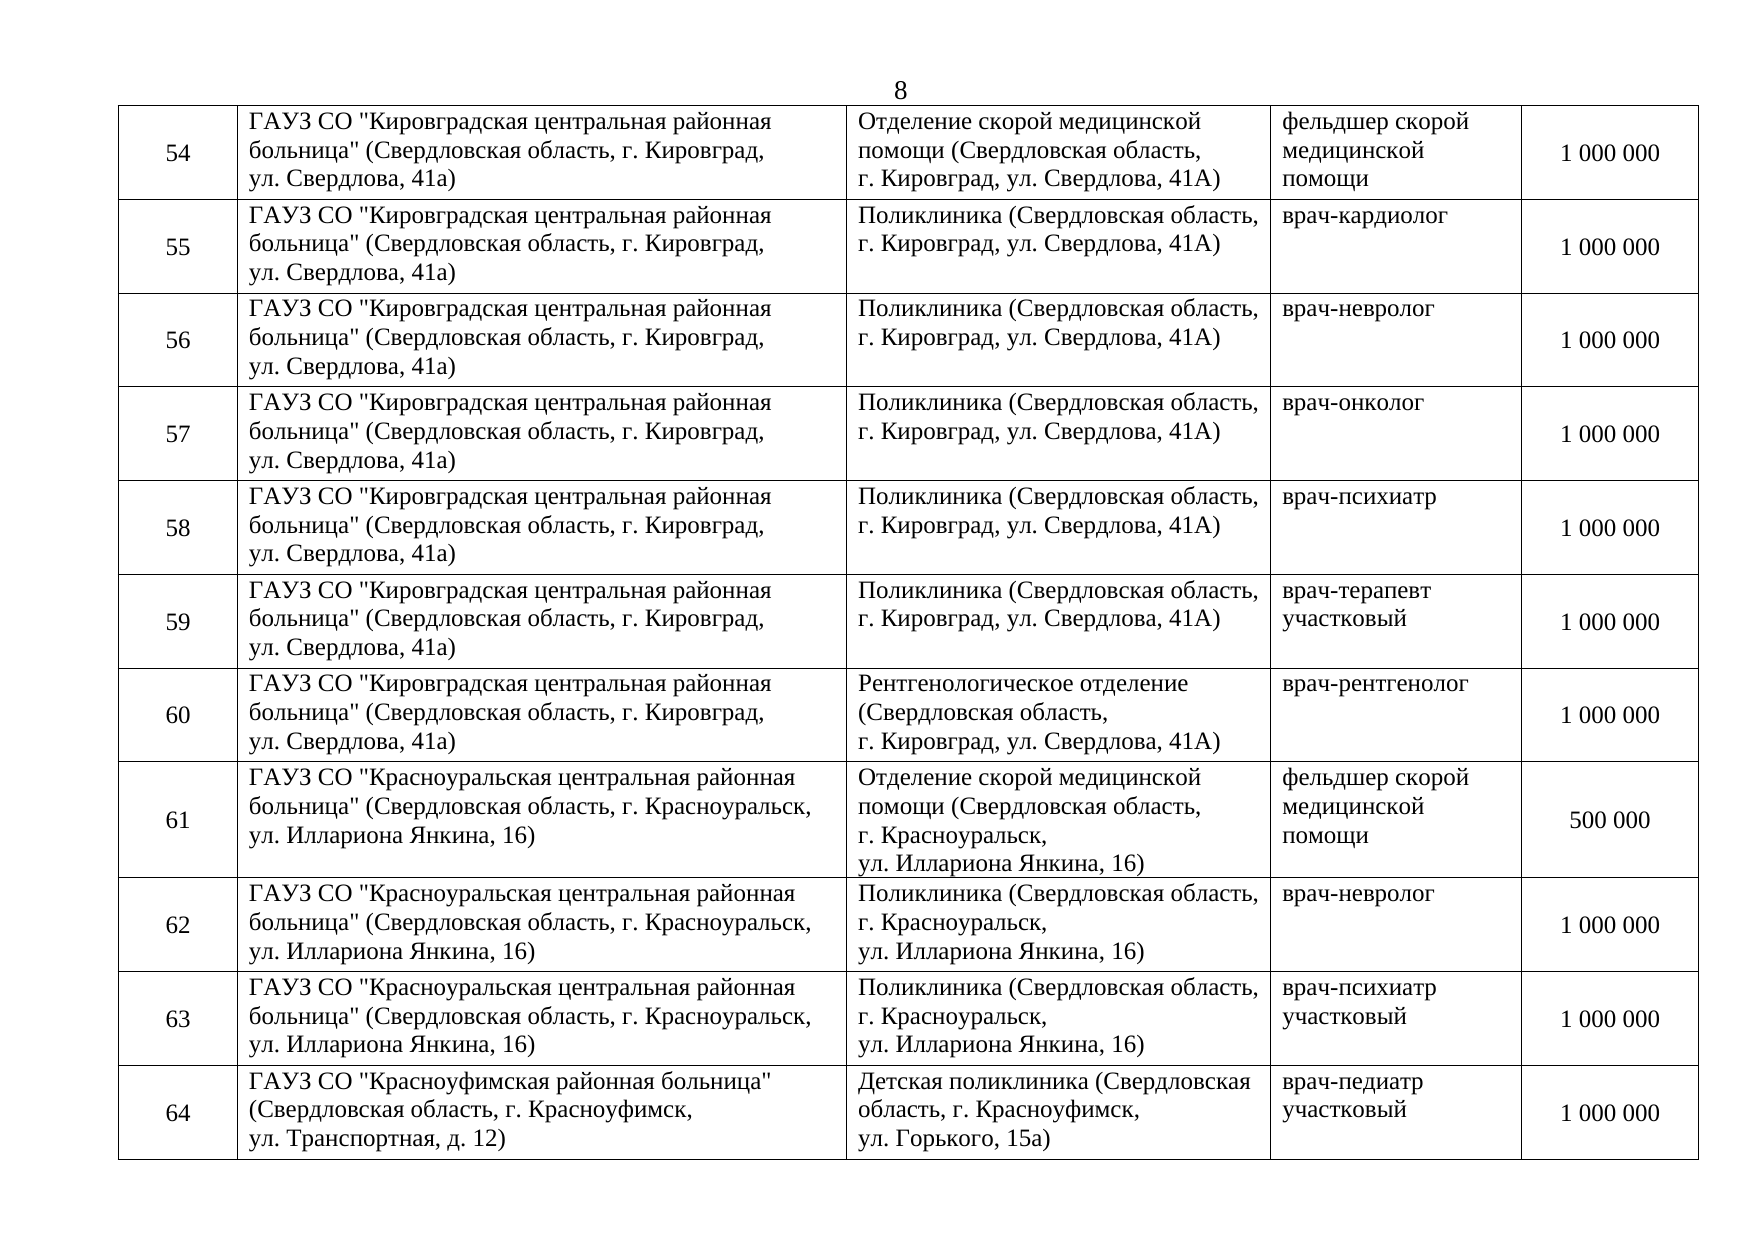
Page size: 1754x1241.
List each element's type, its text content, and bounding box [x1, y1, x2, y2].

table_cell ГАУЗ СО "Красноуфимская районная больница" (Свердловская область, г. Красноуфимск, ул. Транспортная, д. 12) [238, 1066, 846, 1158]
table_cell Поликлиника (Свердловская область, г. Красноуральск, ул. Иллариона Янкина, 16) [847, 878, 1270, 971]
table_cell 1 000 000 [1522, 575, 1698, 667]
table_cell Поликлиника (Свердловская область, г. Кировград, ул. Свердлова, 41А) [847, 200, 1270, 292]
table_cell ГАУЗ СО "Кировградская центральная районная больница" (Свердловская область, г. Кировград, ул. Свердлова, 41а) [238, 200, 846, 292]
table_cell ГАУЗ СО "Красноуральская центральная районная больница" (Свердловская область, г. Красноуральск, ул. Иллариона Янкина, 16) [238, 762, 846, 877]
table_cell врач-невролог [1271, 878, 1521, 971]
table_cell ГАУЗ СО "Кировградская центральная районная больница" (Свердловская область, г. Кировград, ул. Свердлова, 41а) [238, 387, 846, 480]
table_cell 1 000 000 [1522, 878, 1698, 971]
table_cell ГАУЗ СО "Кировградская центральная районная больница" (Свердловская область, г. Кировград, ул. Свердлова, 41а) [238, 106, 846, 199]
table_cell 63 [119, 972, 237, 1065]
table_cell Отделение скорой медицинской помощи (Свердловская область, г. Кировград, ул. Свердлова, 41А) [847, 106, 1270, 199]
table_cell 55 [119, 200, 237, 292]
table_cell 56 [119, 294, 237, 386]
table_cell 54 [119, 106, 237, 199]
table_cell 1 000 000 [1522, 972, 1698, 1065]
table_cell 60 [119, 669, 237, 761]
table_cell Поликлиника (Свердловская область, г. Кировград, ул. Свердлова, 41А) [847, 294, 1270, 386]
table_cell врач-психиатр [1271, 481, 1521, 574]
table_cell врач-педиатр участковый [1271, 1066, 1521, 1158]
table_cell 64 [119, 1066, 237, 1158]
table_cell 1 000 000 [1522, 481, 1698, 574]
table_cell ГАУЗ СО "Кировградская центральная районная больница" (Свердловская область, г. Кировград, ул. Свердлова, 41а) [238, 669, 846, 761]
table_cell 62 [119, 878, 237, 971]
table_cell 1 000 000 [1522, 669, 1698, 761]
table_cell Отделение скорой медицинской помощи (Свердловская область, г. Красноуральск, ул. Иллариона Янкина, 16) [847, 762, 1270, 877]
table_cell 500 000 [1522, 762, 1698, 877]
table_cell ГАУЗ СО "Кировградская центральная районная больница" (Свердловская область, г. Кировград, ул. Свердлова, 41а) [238, 575, 846, 667]
table_cell ГАУЗ СО "Кировградская центральная районная больница" (Свердловская область, г. Кировград, ул. Свердлова, 41а) [238, 294, 846, 386]
table_cell Поликлиника (Свердловская область, г. Красноуральск, ул. Иллариона Янкина, 16) [847, 972, 1270, 1065]
table_cell врач-психиатр участковый [1271, 972, 1521, 1065]
table_cell ГАУЗ СО "Красноуральская центральная районная больница" (Свердловская область, г. Красноуральск, ул. Иллариона Янкина, 16) [238, 972, 846, 1065]
table_cell Детская поликлиника (Свердловская область, г. Красноуфимск, ул. Горького, 15а) [847, 1066, 1270, 1158]
table_cell фельдшер скорой медицинской помощи [1271, 762, 1521, 877]
table_cell врач-рентгенолог [1271, 669, 1521, 761]
table_cell Рентгенологическое отделение (Свердловская область, г. Кировград, ул. Свердлова, 41А) [847, 669, 1270, 761]
table_cell Поликлиника (Свердловская область, г. Кировград, ул. Свердлова, 41А) [847, 387, 1270, 480]
table_cell 1 000 000 [1522, 387, 1698, 480]
table_cell ГАУЗ СО "Красноуральская центральная районная больница" (Свердловская область, г. Красноуральск, ул. Иллариона Янкина, 16) [238, 878, 846, 971]
table_cell Поликлиника (Свердловская область, г. Кировград, ул. Свердлова, 41А) [847, 481, 1270, 574]
table_cell врач-кардиолог [1271, 200, 1521, 292]
table_cell 1 000 000 [1522, 106, 1698, 199]
table_cell 57 [119, 387, 237, 480]
table_cell фельдшер скорой медицинской помощи [1271, 106, 1521, 199]
table_cell 59 [119, 575, 237, 667]
table_cell врач-невролог [1271, 294, 1521, 386]
table_cell Поликлиника (Свердловская область, г. Кировград, ул. Свердлова, 41А) [847, 575, 1270, 667]
table_cell врач-терапевт участковый [1271, 575, 1521, 667]
table_cell 1 000 000 [1522, 200, 1698, 292]
table_cell ГАУЗ СО "Кировградская центральная районная больница" (Свердловская область, г. Кировград, ул. Свердлова, 41а) [238, 481, 846, 574]
table_cell врач-онколог [1271, 387, 1521, 480]
table_cell 1 000 000 [1522, 1066, 1698, 1158]
table_cell 1 000 000 [1522, 294, 1698, 386]
table_cell 61 [119, 762, 237, 877]
table_cell 58 [119, 481, 237, 574]
